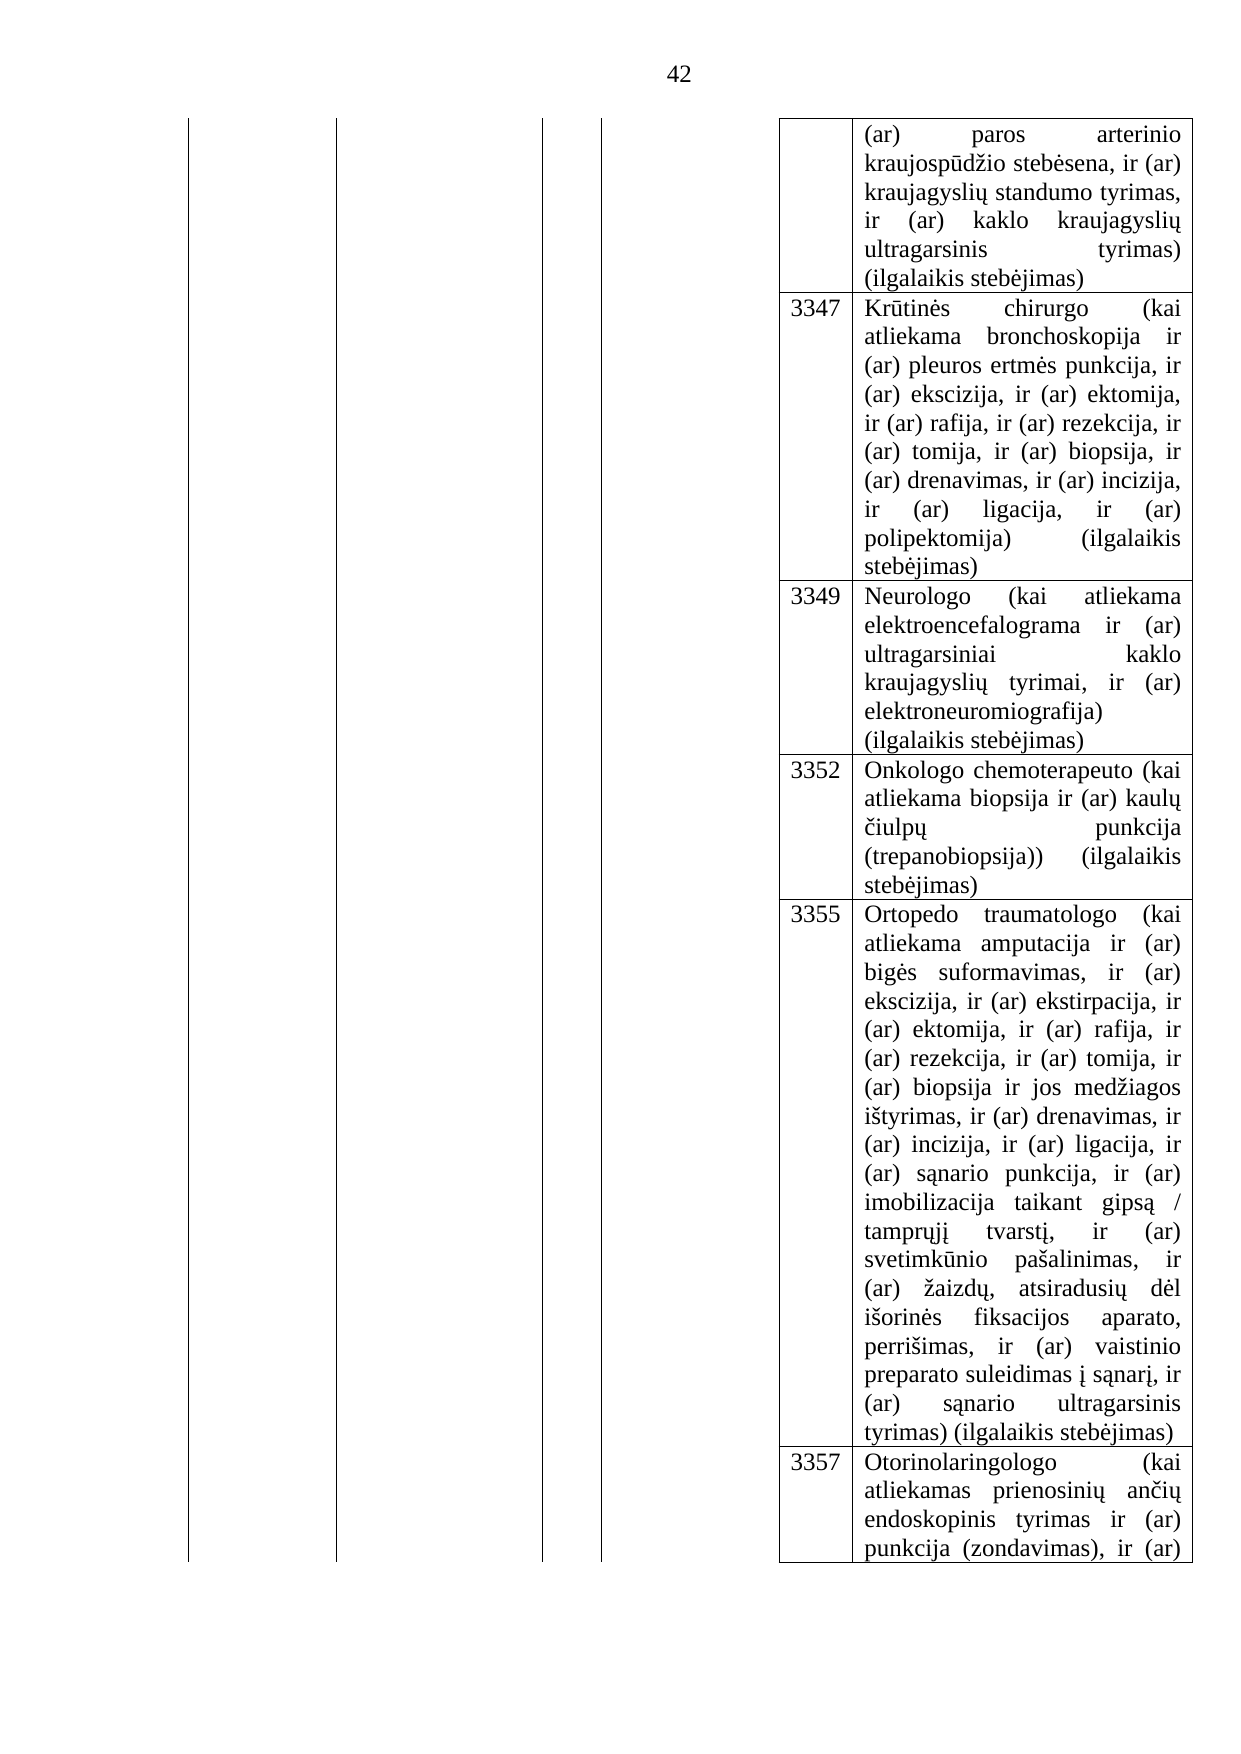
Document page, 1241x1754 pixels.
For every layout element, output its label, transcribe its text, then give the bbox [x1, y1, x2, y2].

table_cell Onkologo chemoterapeuto (kai atliekama biopsija ir (ar) kaulų čiulpų punkcija (trepanobiopsija)) (ilgalaikis stebėjimas) [853, 755, 1192, 898]
table_cell 3352 [780, 755, 852, 898]
table_cell 3349 [780, 581, 852, 754]
table_cell 3355 [780, 900, 852, 1446]
table_cell [780, 119, 852, 292]
table_cell [337, 1446, 542, 1562]
table_cell [189, 1446, 336, 1562]
table_cell [189, 118, 336, 1446]
table_cell Ortopedo traumatologo (kai atliekama amputacija ir (ar) bigės suformavimas, ir (ar) ekscizija, ir (ar) ekstirpacija, ir (ar) ektomija, ir (ar) rafija, ir (ar) rezekcija, ir (ar) tomija, ir (ar) biopsija ir jos medžiagos ištyrimas, ir (ar) drenavimas, ir (ar) incizija, ir (ar) ligacija, ir (ar) sąnario punkcija, ir (ar) imobilizacija taikant gipsą / tamprųjį tvarstį, ir (ar) svetimkūnio pašalinimas, ir (ar) žaizdų, atsiradusių dėl išorinės fiksacijos aparato, perrišimas, ir (ar) vaistinio preparato suleidimas į sąnarį, ir (ar) sąnario ultragarsinis tyrimas) (ilgalaikis stebėjimas) [853, 900, 1192, 1446]
table_cell Krūtinės chirurgo (kai atliekama bronchoskopija ir (ar) pleuros ertmės punkcija, ir (ar) ekscizija, ir (ar) ektomija, ir (ar) rafija, ir (ar) rezekcija, ir (ar) tomija, ir (ar) biopsija, ir (ar) drenavimas, ir (ar) incizija, ir (ar) ligacija, ir (ar) polipektomija) (ilgalaikis stebėjimas) [853, 293, 1192, 580]
table_cell Otorinolaringologo (kai atliekamas prienosinių ančių endoskopinis tyrimas ir (ar) punkcija (zondavimas), ir (ar) [853, 1447, 1192, 1562]
table_cell 3347 [780, 293, 852, 580]
table_cell [602, 1446, 779, 1562]
table_cell [543, 1446, 601, 1562]
table_cell [602, 118, 779, 1446]
table_cell Neurologo (kai atliekama elektroencefalograma ir (ar) ultragarsiniai kaklo kraujagyslių tyrimai, ir (ar) elektroneuromiografija) (ilgalaikis stebėjimas) [853, 581, 1192, 754]
table_cell [543, 118, 601, 1446]
table_cell 3357 [780, 1447, 852, 1562]
table_cell [337, 118, 542, 1446]
table_cell (ar) paros arterinio kraujospūdžio stebėsena, ir (ar) kraujagyslių standumo tyrimas, ir (ar) kaklo kraujagyslių ultragarsinis tyrimas) (ilgalaikis stebėjimas) [853, 119, 1192, 292]
